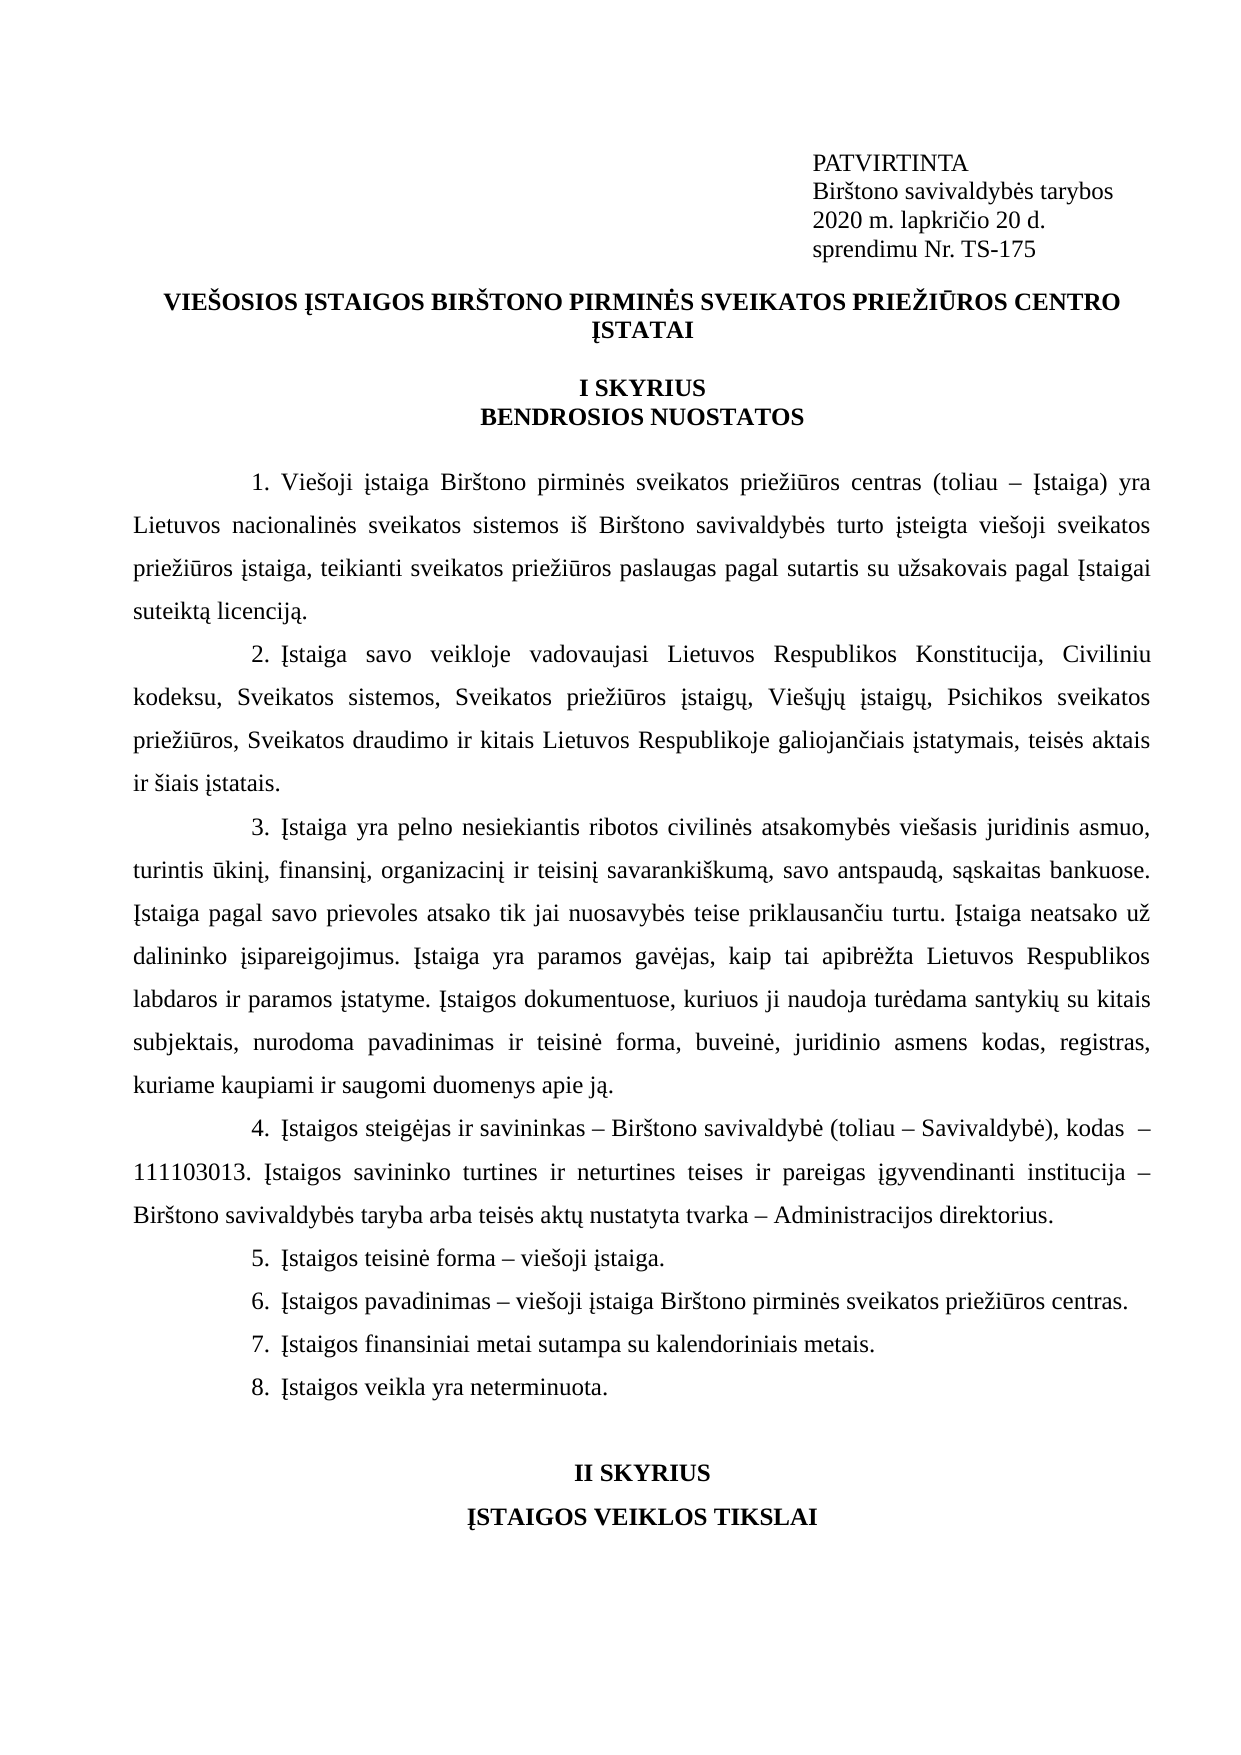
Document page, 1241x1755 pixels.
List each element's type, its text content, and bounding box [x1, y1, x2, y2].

text 5. Įstaigos teisinė forma – viešoji įstaiga. [133, 1243, 1152, 1272]
text 3. Įstaiga yra pelno nesiekiantis ribotos civilinės atsakomybės viešasis juridinis asmuo, turintis ūkinį, finansinį, organizacinį ir teisinį savarankiškumą, savo antspaudą, sąskaitas bankuose. Įstaiga pagal savo prievoles atsako tik jai nuosavybės teise priklausančiu turtu. Įstaiga neatsako už dalininko įsipareigojimus. Įstaiga yra paramos gavėjas, kaip tai apibrėžta Lietuvos Respublikos labdaros ir paramos įstatyme. Įstaigos dokumentuose, kuriuos ji naudoja turėdama santykių su kitais subjektais, nurodoma pavadinimas ir teisinė forma, buveinė, juridinio asmens kodas, registras, kuriame kaupiami ir saugomi duomenys apie ją. [133, 812, 1152, 1099]
text 2. Įstaiga savo veikloje vadovaujasi Lietuvos Respublikos Konstitucija, Civiliniu kodeksu, Sveikatos sistemos, Sveikatos priežiūros įstaigų, Viešųjų įstaigų, Psichikos sveikatos priežiūros, Sveikatos draudimo ir kitais Lietuvos Respublikoje galiojančiais įstatymais, teisės aktais ir šiais įstatais. [133, 639, 1152, 797]
text II SKYRIUS [133, 1458, 1152, 1487]
text VIEŠOSIOS ĮSTAIGOS BIRŠTONO PIRMINĖS SVEIKATOS PRIEŽIŪROS CENTRO ĮSTATAI [133, 287, 1152, 344]
text Birštono savivaldybės tarybos [798, 176, 1152, 205]
text 8. Įstaigos veikla yra neterminuota. [133, 1372, 1152, 1401]
text I SKYRIUS [133, 373, 1152, 402]
text 4. Įstaigos steigėjas ir savininkas – Birštono savivaldybė (toliau – Savivaldybė), kodas –111103013. Įstaigos savininko turtines ir neturtines teises ir pareigas įgyvendinanti institucija – Birštono savivaldybės taryba arba teisės aktų nustatyta tvarka – Administracijos direktorius. [133, 1113, 1152, 1228]
text 7. Įstaigos finansiniai metai sutampa su kalendoriniais metais. [133, 1329, 1152, 1358]
text 6. Įstaigos pavadinimas – viešoji įstaiga Birštono pirminės sveikatos priežiūros centras. [133, 1286, 1152, 1315]
text ĮSTAIGOS VEIKLOS TIKSLAI [133, 1502, 1152, 1530]
text 2020 m. lapkričio 20 d. [798, 205, 1152, 234]
text BENDROSIOS NUOSTATOS [133, 402, 1152, 431]
text sprendimu Nr. TS-175 [812, 234, 1152, 263]
text 1. Viešoji įstaiga Birštono pirminės sveikatos priežiūros centras (toliau – Įstaiga) yra Lietuvos nacionalinės sveikatos sistemos iš Birštono savivaldybės turto įsteigta viešoji sveikatos priežiūros įstaiga, teikianti sveikatos priežiūros paslaugas pagal sutartis su užsakovais pagal Įstaigai suteiktą licenciją. [133, 467, 1152, 625]
text PATVIRTINTA [798, 148, 1152, 176]
